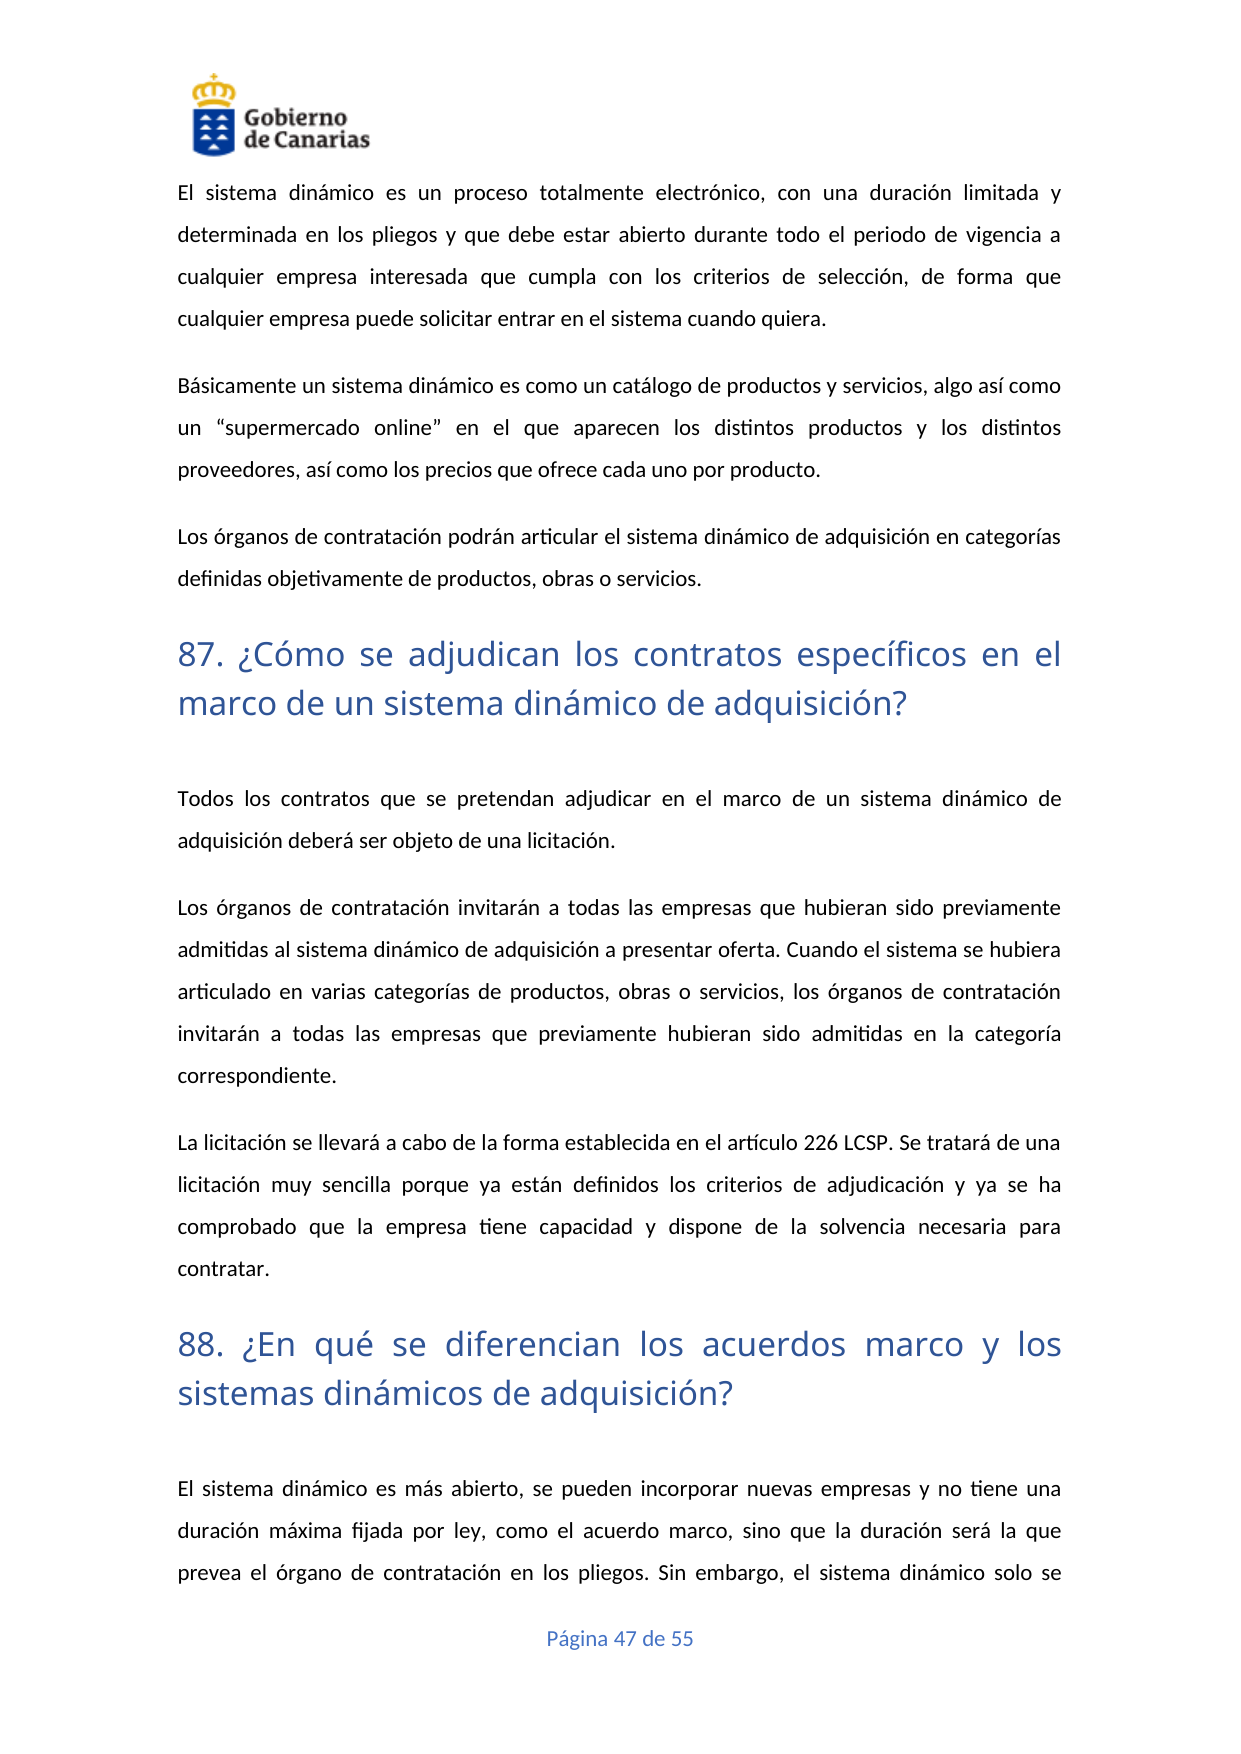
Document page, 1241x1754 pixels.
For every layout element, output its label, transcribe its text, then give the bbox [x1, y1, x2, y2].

text Básicamente un sistema dinámico es como un catálogo de productos y servicios, algo así como un “supermercado online” en el que aparecen los distintos productos y los distintos proveedores, así como los precios que ofrece cada uno por producto. [177, 371, 1063, 483]
picture [177, 73, 393, 179]
text Todos los contratos que se pretendan adjudicar en el marco de un sistema dinámico de adquisición deberá ser objeto de una licitación. [177, 784, 1063, 854]
text Los órganos de contratación podrán articular el sistema dinámico de adquisición en categorías definidas objetivamente de productos, obras o servicios. [177, 522, 1063, 592]
subtitle 87. ¿Cómo se adjudican los contratos específicos en el marco de un sistema dinámico de adquisición? [177, 631, 1063, 726]
text El sistema dinámico es un proceso totalmente electrónico, con una duración limitada y determinada en los pliegos y que debe estar abierto durante todo el periodo de vigencia a cualquier empresa interesada que cumpla con los criterios de selección, de forma que cualquier empresa puede solicitar entrar en el sistema cuando quiera. [177, 178, 1063, 332]
text El sistema dinámico es más abierto, se pueden incorporar nuevas empresas y no tiene una duración máxima fijada por ley, como el acuerdo marco, sino que la duración será la que prevea el órgano de contratación en los pliegos. Sin embargo, el sistema dinámico solo se [177, 1474, 1063, 1586]
subtitle 88. ¿En qué se diferencian los acuerdos marco y los sistemas dinámicos de adquisición? [177, 1321, 1063, 1416]
text La licitación se llevará a cabo de la forma establecida en el artículo 226 LCSP. Se tratará de una licitación muy sencilla porque ya están definidos los criterios de adjudicación y ya se ha comprobado que la empresa tiene capacidad y dispone de la solvencia necesaria para contratar. [177, 1128, 1063, 1282]
text Los órganos de contratación invitarán a todas las empresas que hubieran sido previamente admitidas al sistema dinámico de adquisición a presentar oferta. Cuando el sistema se hubiera articulado en varias categorías de productos, obras o servicios, los órganos de contratación invitarán a todas las empresas que previamente hubieran sido admitidas en la categoría correspondiente. [177, 893, 1063, 1089]
